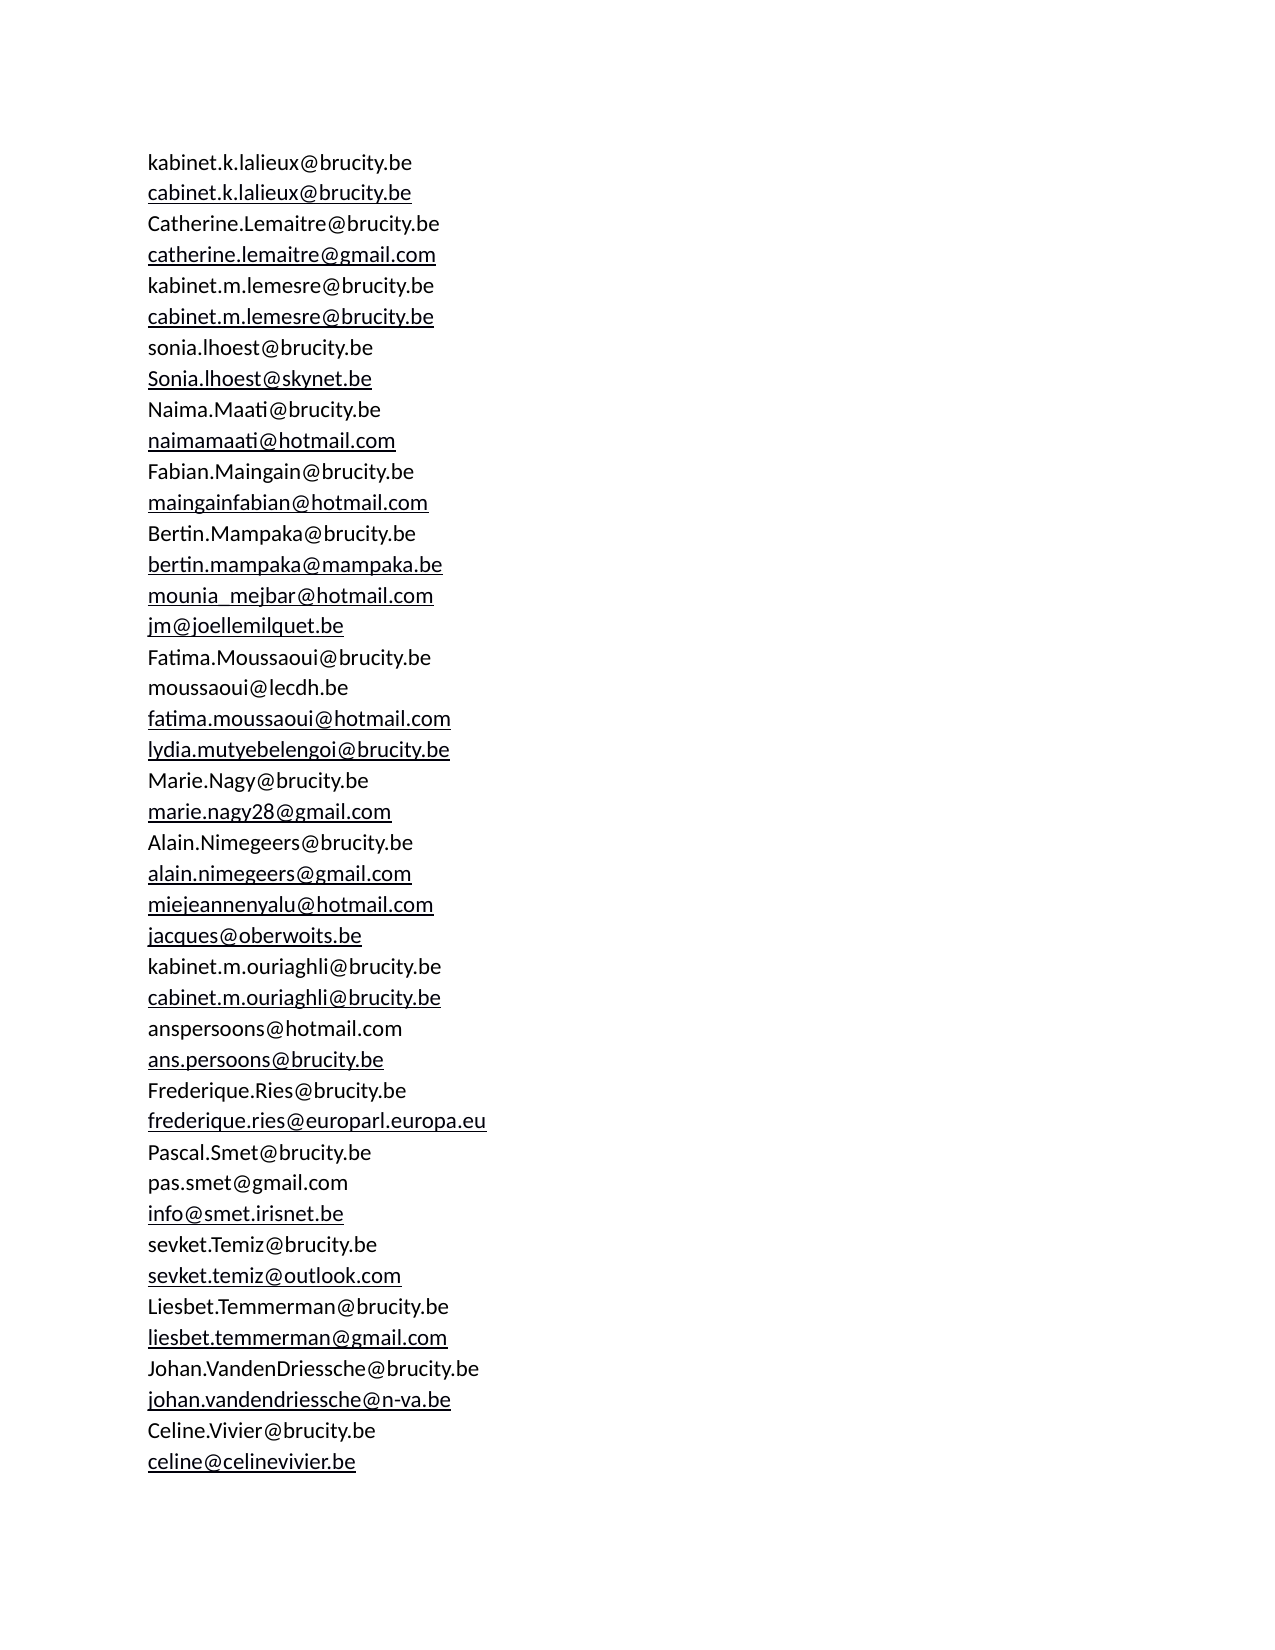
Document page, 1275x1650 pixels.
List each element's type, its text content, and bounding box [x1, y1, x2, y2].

text Sonia.lhoest@skynet.be [148, 364, 1127, 392]
text Bertin.Mampaka@brucity.be [148, 519, 1127, 547]
text kabinet.m.ouriaghli@brucity.be [148, 952, 1127, 980]
text naimamaati@hotmail.com [148, 426, 1127, 454]
text Pascal.Smet@brucity.be [148, 1138, 1127, 1166]
text marie.nagy28@gmail.com [148, 797, 1127, 825]
text anspersoons@hotmail.com [148, 1014, 1127, 1042]
text Marie.Nagy@brucity.be [148, 766, 1127, 794]
text bertin.mampaka@mampaka.be [148, 550, 1127, 578]
text Johan.VandenDriessche@brucity.be [148, 1354, 1127, 1382]
text sevket.Temiz@brucity.be [148, 1230, 1127, 1258]
text celine@celinevivier.be [148, 1447, 1127, 1475]
text miejeannenyalu@hotmail.com [148, 890, 1127, 918]
text frederique.ries@europarl.europa.eu [148, 1107, 1127, 1135]
text cabinet.m.lemesre@brucity.be [148, 302, 1127, 330]
text Liesbet.Temmerman@brucity.be [148, 1292, 1127, 1320]
text Celine.Vivier@brucity.be [148, 1416, 1127, 1444]
text kabinet.m.lemesre@brucity.be [148, 271, 1127, 299]
text lydia.mutyebelengoi@brucity.be [148, 735, 1127, 763]
text johan.vandendriessche@n-va.be [148, 1385, 1127, 1413]
text Naima.Maati@brucity.be [148, 395, 1127, 423]
text ans.persoons@brucity.be [148, 1045, 1127, 1073]
text Fatima.Moussaoui@brucity.be [148, 643, 1127, 671]
text moussaoui@lecdh.be [148, 673, 1127, 702]
text sonia.lhoest@brucity.be [148, 333, 1127, 361]
text alain.nimegeers@gmail.com [148, 859, 1127, 887]
text Frederique.Ries@brucity.be [148, 1076, 1127, 1104]
text mounia_mejbar@hotmail.com [148, 581, 1127, 609]
text Fabian.Maingain@brucity.be [148, 457, 1127, 485]
text cabinet.m.ouriaghli@brucity.be [148, 983, 1127, 1011]
text info@smet.irisnet.be [148, 1199, 1127, 1227]
text fatima.moussaoui@hotmail.com [148, 704, 1127, 732]
text jacques@oberwoits.be [148, 921, 1127, 949]
text maingainfabian@hotmail.com [148, 488, 1127, 516]
text sevket.temiz@outlook.com [148, 1261, 1127, 1289]
text cabinet.k.lalieux@brucity.be [148, 178, 1127, 207]
text pas.smet@gmail.com [148, 1168, 1127, 1197]
text jm@joellemilquet.be [148, 612, 1127, 640]
text Alain.Nimegeers@brucity.be [148, 828, 1127, 856]
text kabinet.k.lalieux@brucity.be [148, 148, 1127, 176]
text liesbet.temmerman@gmail.com [148, 1323, 1127, 1351]
text catherine.lemaitre@gmail.com [148, 240, 1127, 268]
text Catherine.Lemaitre@brucity.be [148, 209, 1127, 237]
